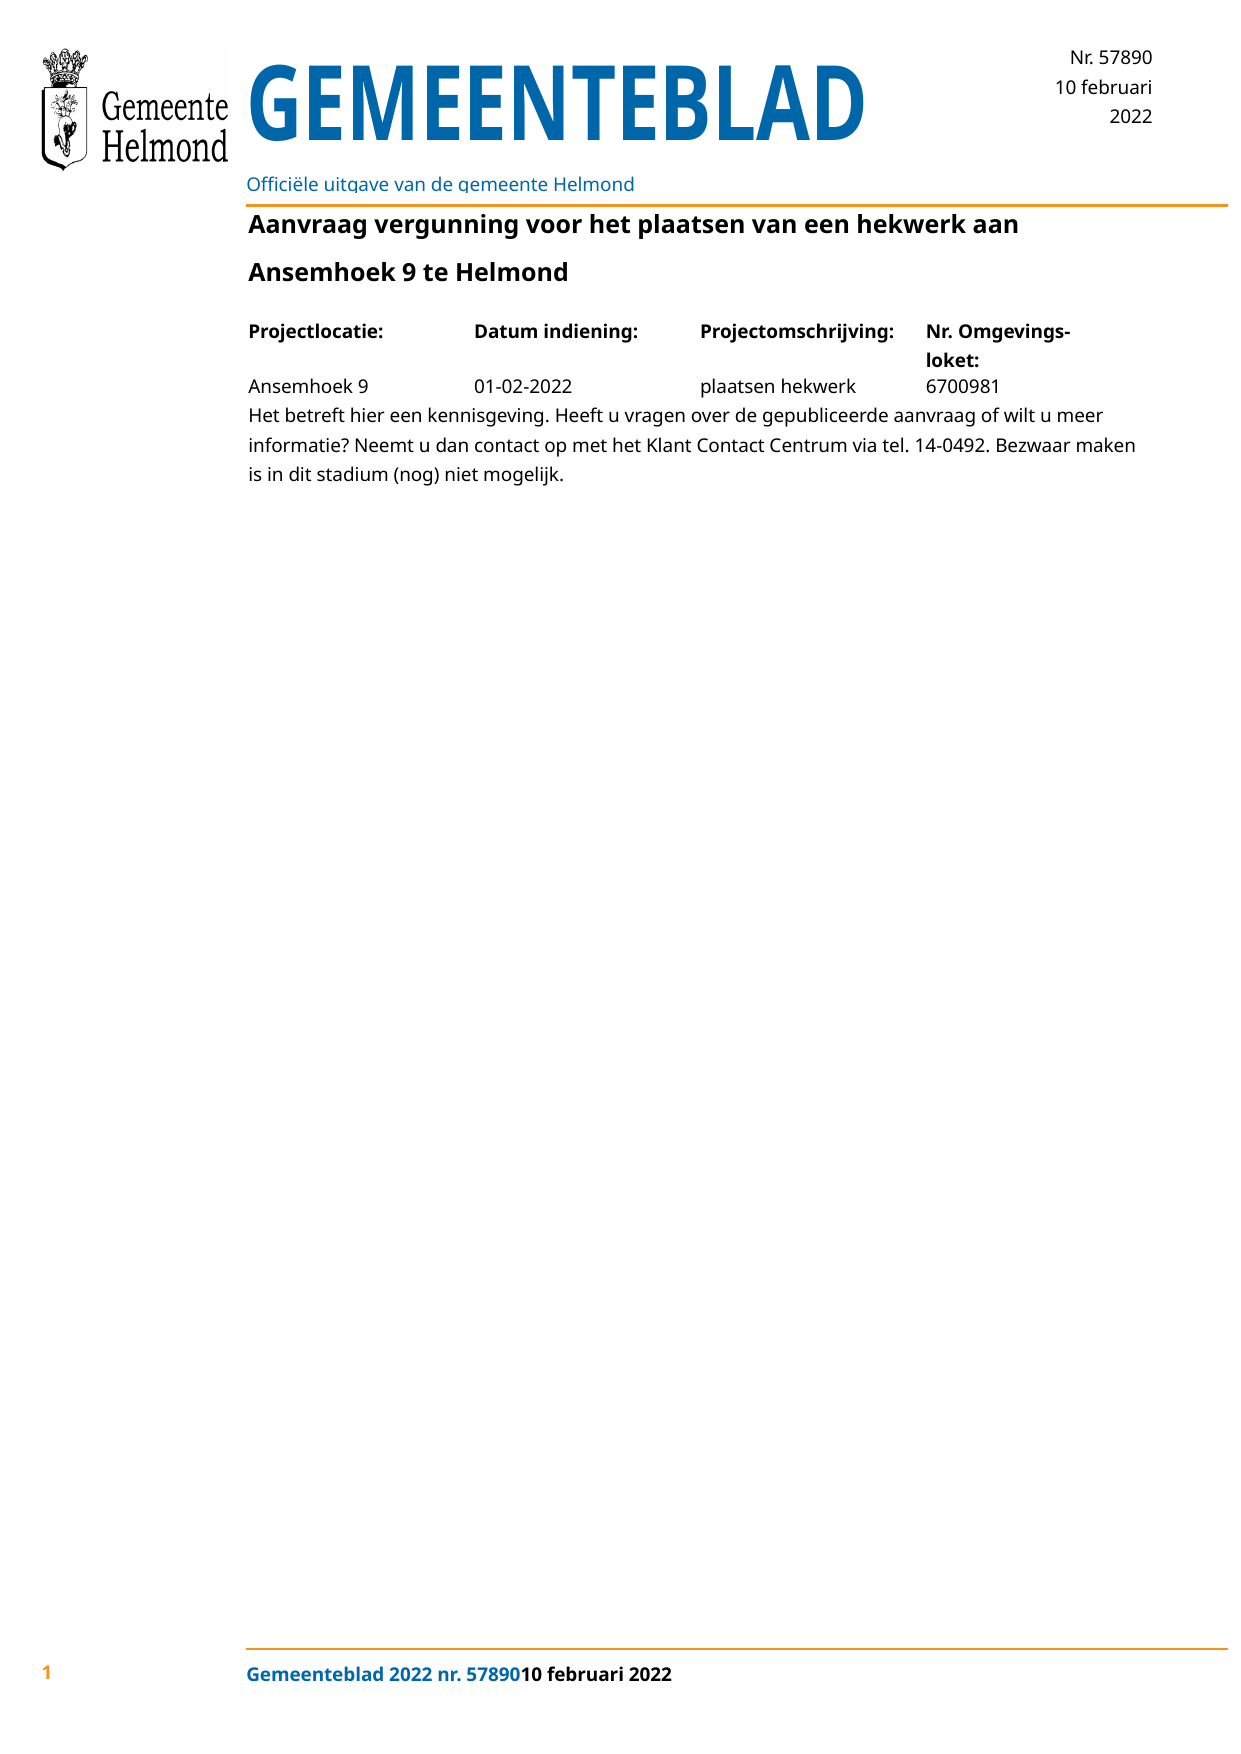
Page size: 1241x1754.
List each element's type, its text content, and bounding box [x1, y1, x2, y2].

table_header Datum indiening: [474, 318, 700, 373]
table_header Projectlocatie: [248, 318, 474, 373]
table_header Nr. Omgevings- loket: [926, 318, 1152, 373]
table_cell Ansemhoek 9 [248, 373, 474, 399]
table_header Projectomschrijving: [700, 318, 926, 373]
table_cell 6700981 [926, 373, 1152, 399]
text Het betreft hier een kennisgeving. Heeft u vragen over de gepubliceerde aanvraag of wilt u meer informatie? Neemt u dan contact op met het Klant Contact Centrum via tel. 14-0492. Bezwaar maken is in dit stadium (nog) niet mogelijk. [248, 402, 1152, 487]
picture [41, 47, 231, 172]
text Aanvraag vergunning voor het plaatsen van een hekwerk aan Ansemhoek 9 te Helmond [248, 207, 1152, 288]
table_cell plaatsen hekwerk [700, 373, 926, 399]
table_cell 01-02-2022 [474, 373, 700, 399]
